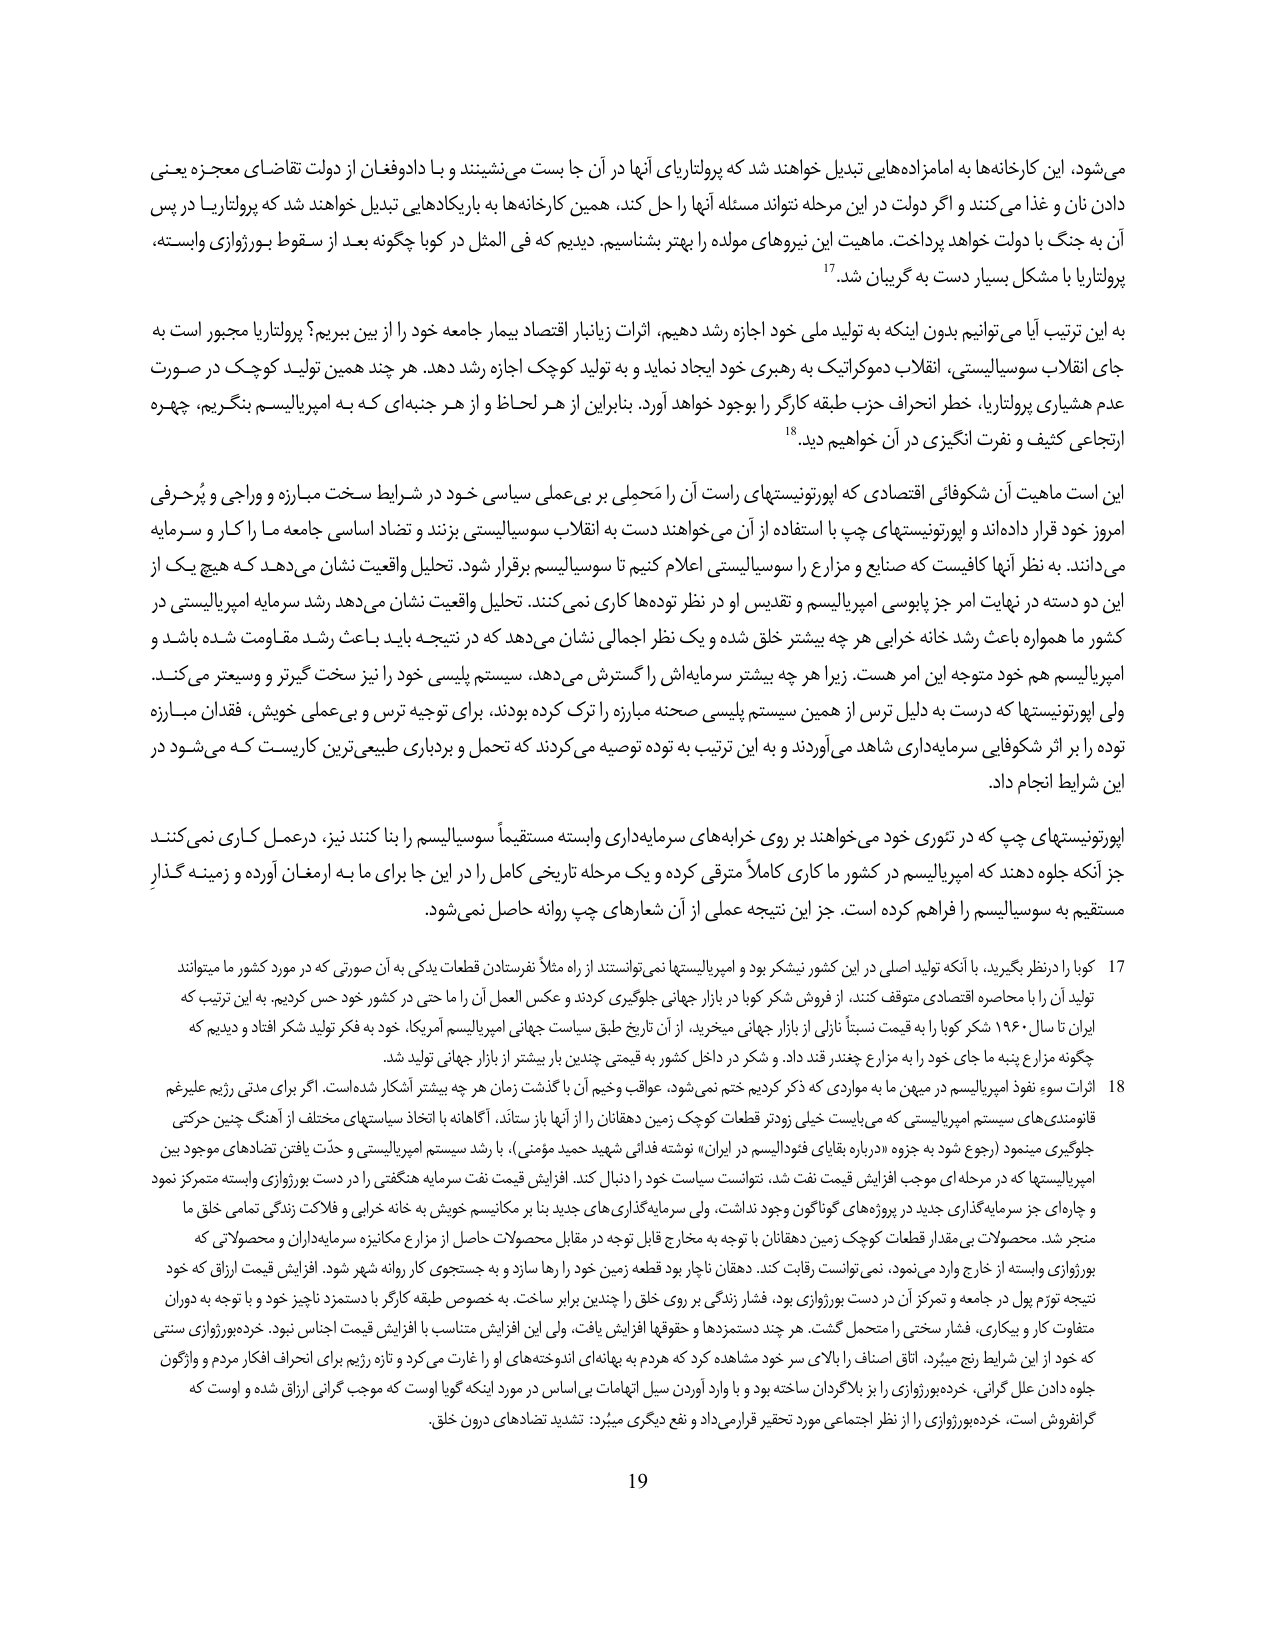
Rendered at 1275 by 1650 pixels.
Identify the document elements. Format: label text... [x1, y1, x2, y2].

text کوبا را درنظر بگیرید، با آنکه تولید اصلی در این کشور نیشکر بود و امپریالیستها نمی‌توانستند از راه مثلاً نفرستادن قطعات یدکی به آن صورتی که در مورد کشور ما میتوانند تولید آن را با محاصره اقتصادی متوقف کنند، از فروش شکر کوبا در بازار جهانی جلوگیری کردند و عکس العمل آن را ما حتی در کشور خود حس کردیم. به این ترتیب که ایران تا سال۱٩۶۰ شکر کوبا را به قیمت نسبتاً نازلی از بازار جهانی میخرید، از آن تاریخ طبق سیاست جهانی امپریالیسم آمریکا، خود به فکر تولید شکر افتاد و دیدیم که چگونه مزارع پنبه ما جای خود را به مزارع چغندر قند داد. و شکر در داخل کشور به قیمتی چندین بار بیشتر از بازار جهانی تولید شد. [150, 952, 1125, 1073]
text اپورتونیستهای چپ که در تئوری خود می‌خواهند بر روی خرابه‌های سرمایه‌داری وابسته مستقیماً سوسیالیسم را بنا کنند نیز، درعمل کاری نمی‌کنند جز آنکه جلوه دهند که امپریالیسم در کشور ما کاری کاملاً مترقی کرده و یک مرحله تاریخی کامل را در این جا برای ما به ارمغان آورده و زمینه گذارِ مستقیم به سوسیالیسم را فراهم کرده است. جز این نتیجه عملی از آن شعارهای چپ روانه حاصل نمی‌شود. [150, 818, 1125, 927]
text اینها تنها وقتی نیروهای مولده‌اند که در اختیار بورژوازی وابسته قرار دارند. بلافاصله پس از آنکه سقوط بورژوازی وابسته و ایجاد اقتصاد نوین مطرح می‌شود، این کارخانه‌ها به امامزاده‌هایی تبدیل خواهند شد که پرولتاریای آنها در آن جا بست می‌نشینند و با داد‌و‌‌فغان از دولت تقاضای معجزه یعنی دادن نان و غذا می‌کنند و اگر دولت در این مرحله نتواند مسئله آنها را حل کند، همین کارخانه‌ها به باریکادهایی تبدیل خواهند شد که پرولتاریا در پس آن به جنگ با دولت خواهد پرداخت. ماهیت این نیروهای مولده را بهتر بشناسیم. دیدیم که فی المثل در کوبا چگونه بعد از سقوط بورژوازی وابسته، پرولتاریا با مشکل بسیار دست به گریبان شد. [150, 150, 1125, 294]
text اثرات سوءِ نفوذ امپریالیسم در میهن ما به مواردی که ذکر کردیم ختم نمی‌شود، عواقب وخیم آن با گذشت زمان هر چه بیشتر آشکار شده‌است. اگر برای مدتی رژیم علیرغم قانومندی‌های سیستم امپریالیستی که می‌بایست خیلی زودتر قطعات کوچک زمین دهقانان را از آنها باز ستانَد، آگاهانه با اتخاذ سیاستهای مختلف از آهنگ چنین حرکتی جلوگیری مینمود (رجوع شود به جزوه «درباره بقایای فئودالیسم در ایران» نوشته فدائی شهید حمید مؤمنی)، با رشد سیستم امپریالیستی و حدّت یافتن تضادهای موجود بین امپریالیستها که در مرحله‌ای موجب افزایش قیمت نفت شد، نتوانست سیاست خود را دنبال کند. افزایش قیمت نفت سرمایه هنگفتی را در دست بورژوازی وابسته متمرکز نمود و چاره‌ای جز سرمایه‌گذاری جدید در پروژه‌های گوناگون وجود نداشت، ولی سرمایه‌گذاری‌های جدید بنا بر مکانیسم خویش به خانه خرابی و فلاکت زندگی تمامی خلق ما منجر شد. محصولات بی‌مقدار قطعات کوچک زمین دهقانان با توجه به مخارج قابل توجه در مقابل محصولات حاصل از مزارع مکانیزه سرمایه‌داران و محصولاتی که بورژوازی وابسته از خارج وارد می‌نمود، نمی‌توانست رقابت کند. دهقان ناچار بود قطعه زمین خود را رها سازد و به جستجوی کار روانه شهر شود. افزایش قیمت ارزاق که خود نتیجه تورّم پول در جامعه و تمرکز آن در دست بورژوازی بود، فشار زندگی بر روی خلق را چندین برابر ساخت. به خصوص طبقه کارگر با دستمزد ناچیز خود و با توجه به دوران متفاوت کار و بیکاری، فشار سختی را متحمل گشت. هر چند دستمزدها و حقوقها افزایش یافت، ولی این افزایش متناسب با افزایش قیمت اجناس نبود. خرده‌‌‌‌بورژوازی سنتی که خود از این شرایط رنج میبُرد، اتاق اصناف را بالای سر خود مشاهده کرد که هر‌دم به بهانه‌ای اندوخته‌های او را غارت می‌کرد و تازه رژیم برای انحراف افکار مردم و واژگون جلوه دادن علل گرانی، خرده‌‌‌‌بورژوازی را بز بلاگردان ساخته بود و با وارد آوردن سیل اتهامات بی‌اساس در مورد اینکه گویا اوست که موجب گرانی ارزاق شده و اوست که گرانفروش است، خرده‌‌‌بورژوازی را از نظر اجتماعی مورد تحقیر قرارمی‌داد و نفع دیگری میبُرد: تشدید تضادهای درون خلق. [150, 1073, 1125, 1434]
text این است ماهیت آن شکوفائی اقتصادی که اپورتونیستهای راست آن را مَحمِلی بر بی‌عملی سیاسی خود در شرایط سخت مبارزه و وراجی و پُر‌‌حرفی امروز خود قرار داده‌اند و اپورتونیستهای چپ با استفاده از آن می‌خواهند دست به انقلاب سوسیالیستی بزنند و تضاد اساسی جامعه ما را کار و سرمایه می‌دانند. به نظر آنها کافیست که صنایع و مزارع را سوسیالیستی اعلام کنیم تا سوسیالیسم برقرار شود. تحلیل واقعیت نشان می‌دهد که هیچ یک از این دو دسته در نهایت امر جز پابوسی امپریالیسم و تقدیس او در نظر توده‌ها کاری نمی‌کنند. تحلیل واقعیت نشان می‌دهد رشد سرمایه امپریالیستی در کشور ما همواره باعث رشد خانه خرابی هر چه بیشتر خلق شده و یک نظر اجمالی نشان می‌دهد که در نتیجه باید باعث رشد مقاومت شده باشد و امپریالیسم هم خود متوجه این امر هست. زیرا هر چه بیشتر سرمایه‌اش را گسترش می‌دهد، سیستم پلیسی خود را نیز سخت گیرتر و وسیعتر می‌کند. ولی اپورتونیستها که درست به دلیل ترس از همین سیستم پلیسی صحنه مبارزه را ترک کرده بودند، برای توجیه ترس و بی‌عملی خویش، فقدان مبارزه توده را بر اثر شکوفایی سرمایه‌داری شاهد می‌آوردند و به این ترتیب به توده توصیه می‌کردند که تحمل و بردباری طبیعی‌ترین کاریست که می‌شود در این شرایط انجام داد. [150, 475, 1125, 800]
text به این ترتیب آیا می‌توانیم بدون اینکه به تولید ملی خود اجازه رشد دهیم، اثرات زیانبار اقتصاد بیمار جامعه خود را از بین ببریم؟ پرولتاریا مجبور است به جای انقلاب سوسیالیستی، انقلاب دموکراتیک به رهبری خود ایجاد نماید و به تولید کوچک اجازه رشد دهد. هر چند همین تولید کوچک در صورت عدم هشیاری پرولتاریا، خطر انحراف حزب طبقه کارگر را بوجود خواهد آورد. بنابراین از هر لحاظ و از هر جنبه‌ای که به امپریالیسم بنگریم، چهره ارتجاعی کثیف و نفرت انگیزی در آن خواهیم دید. [150, 312, 1125, 457]
